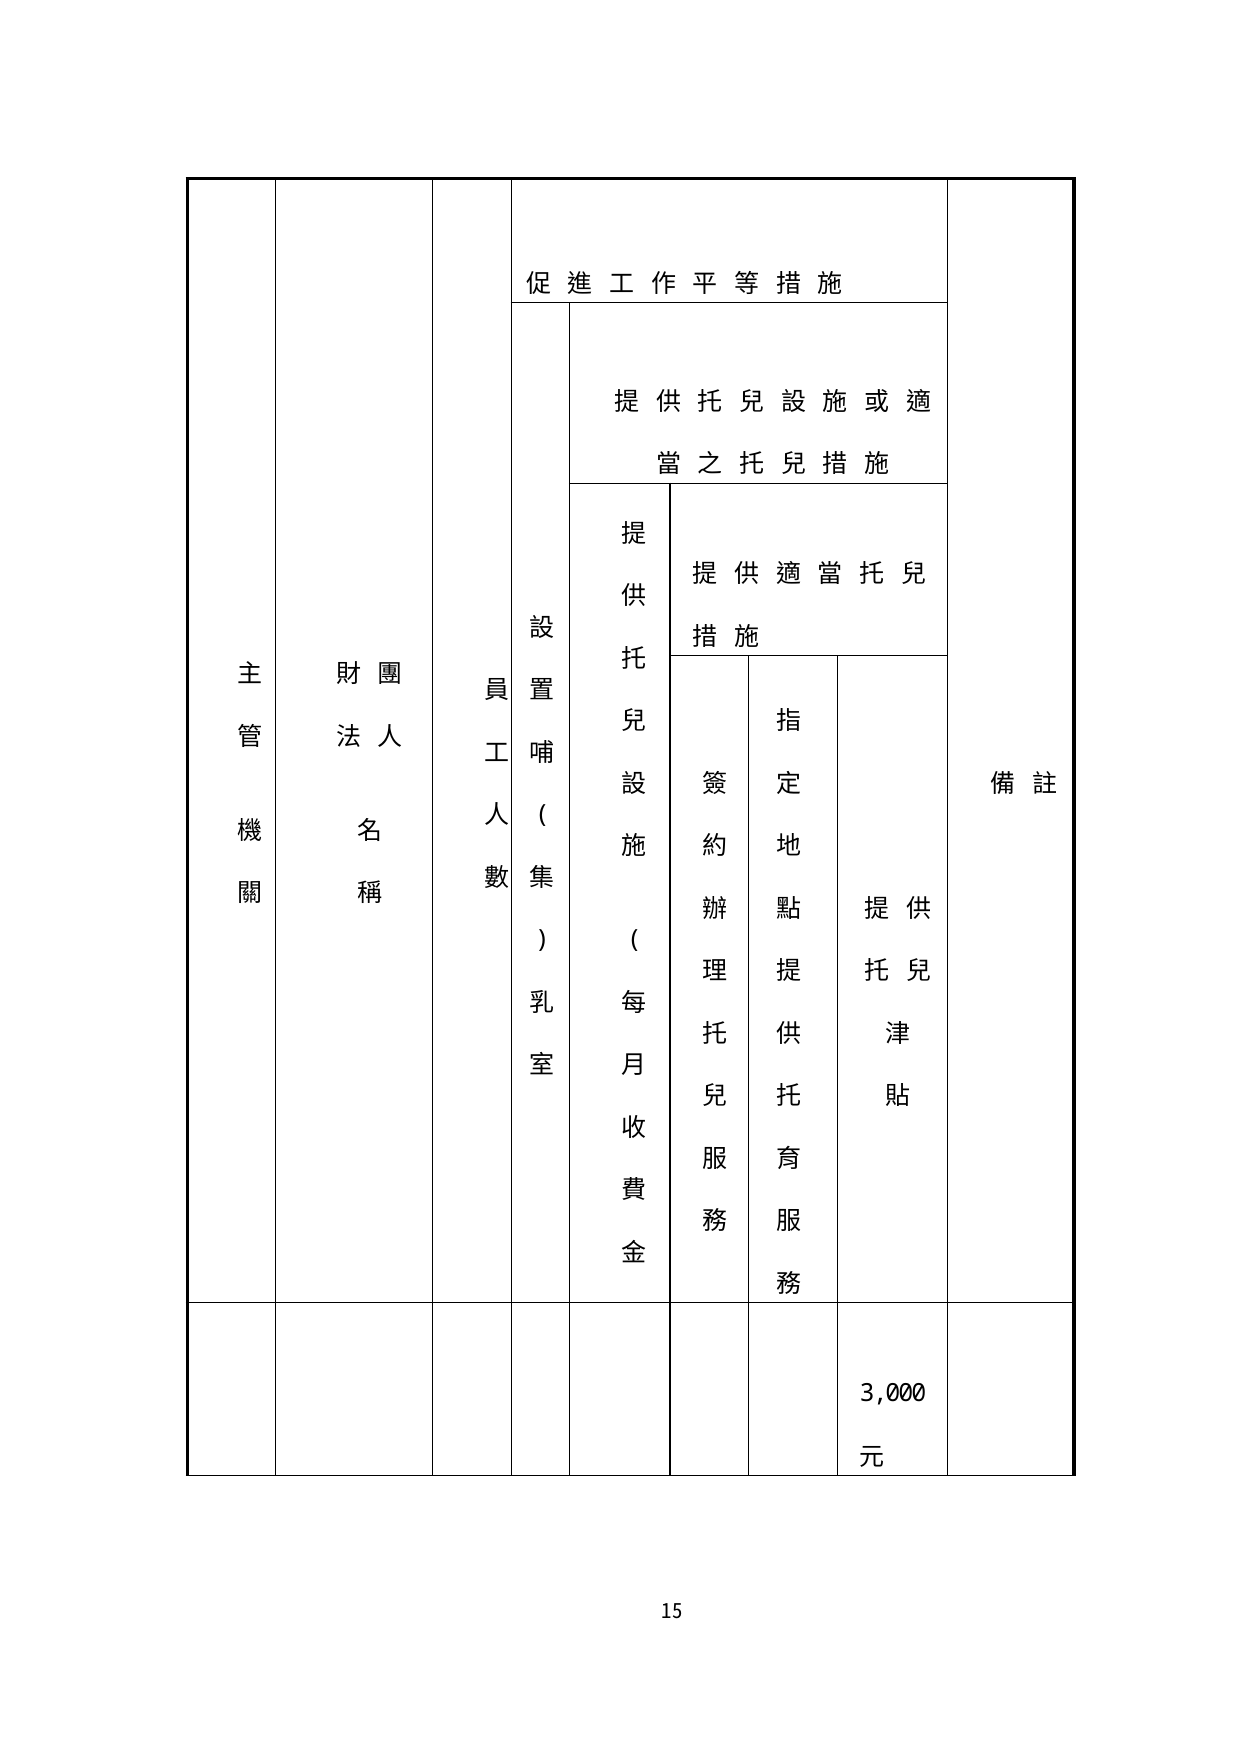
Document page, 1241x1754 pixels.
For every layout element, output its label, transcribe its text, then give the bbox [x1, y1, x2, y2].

table_cell 提供適當托兒措施 [671, 484, 947, 655]
table_header 財團法人 名 稱 [276, 180, 432, 1302]
table_cell 提供托兒設施或適當之托兒措施 [570, 303, 947, 482]
table_cell [948, 1303, 1072, 1475]
table_cell [276, 1303, 432, 1475]
table_cell [189, 1303, 275, 1475]
table_header 主管 機關 [189, 180, 275, 1302]
table_cell [512, 1303, 569, 1475]
table_cell [570, 1303, 669, 1475]
table_header 備註 [948, 180, 1072, 1302]
table_cell 提供托兒 津 貼 [838, 656, 947, 1302]
table_cell 設置哺(集)乳室 [512, 303, 569, 1302]
table_header 促進工作平等措施 [512, 180, 947, 302]
table_cell [671, 1303, 748, 1475]
table_cell 指定地點提供托育服務 [749, 656, 837, 1302]
table_cell 提供托兒設施 (每月收費金額) [570, 484, 669, 1302]
table_header 員工人數 [433, 180, 511, 1302]
table_cell [433, 1303, 511, 1475]
table_cell 3,000元 [838, 1303, 947, 1475]
table_cell [749, 1303, 837, 1475]
table_cell 簽約辦理托兒服務 [671, 656, 748, 1302]
